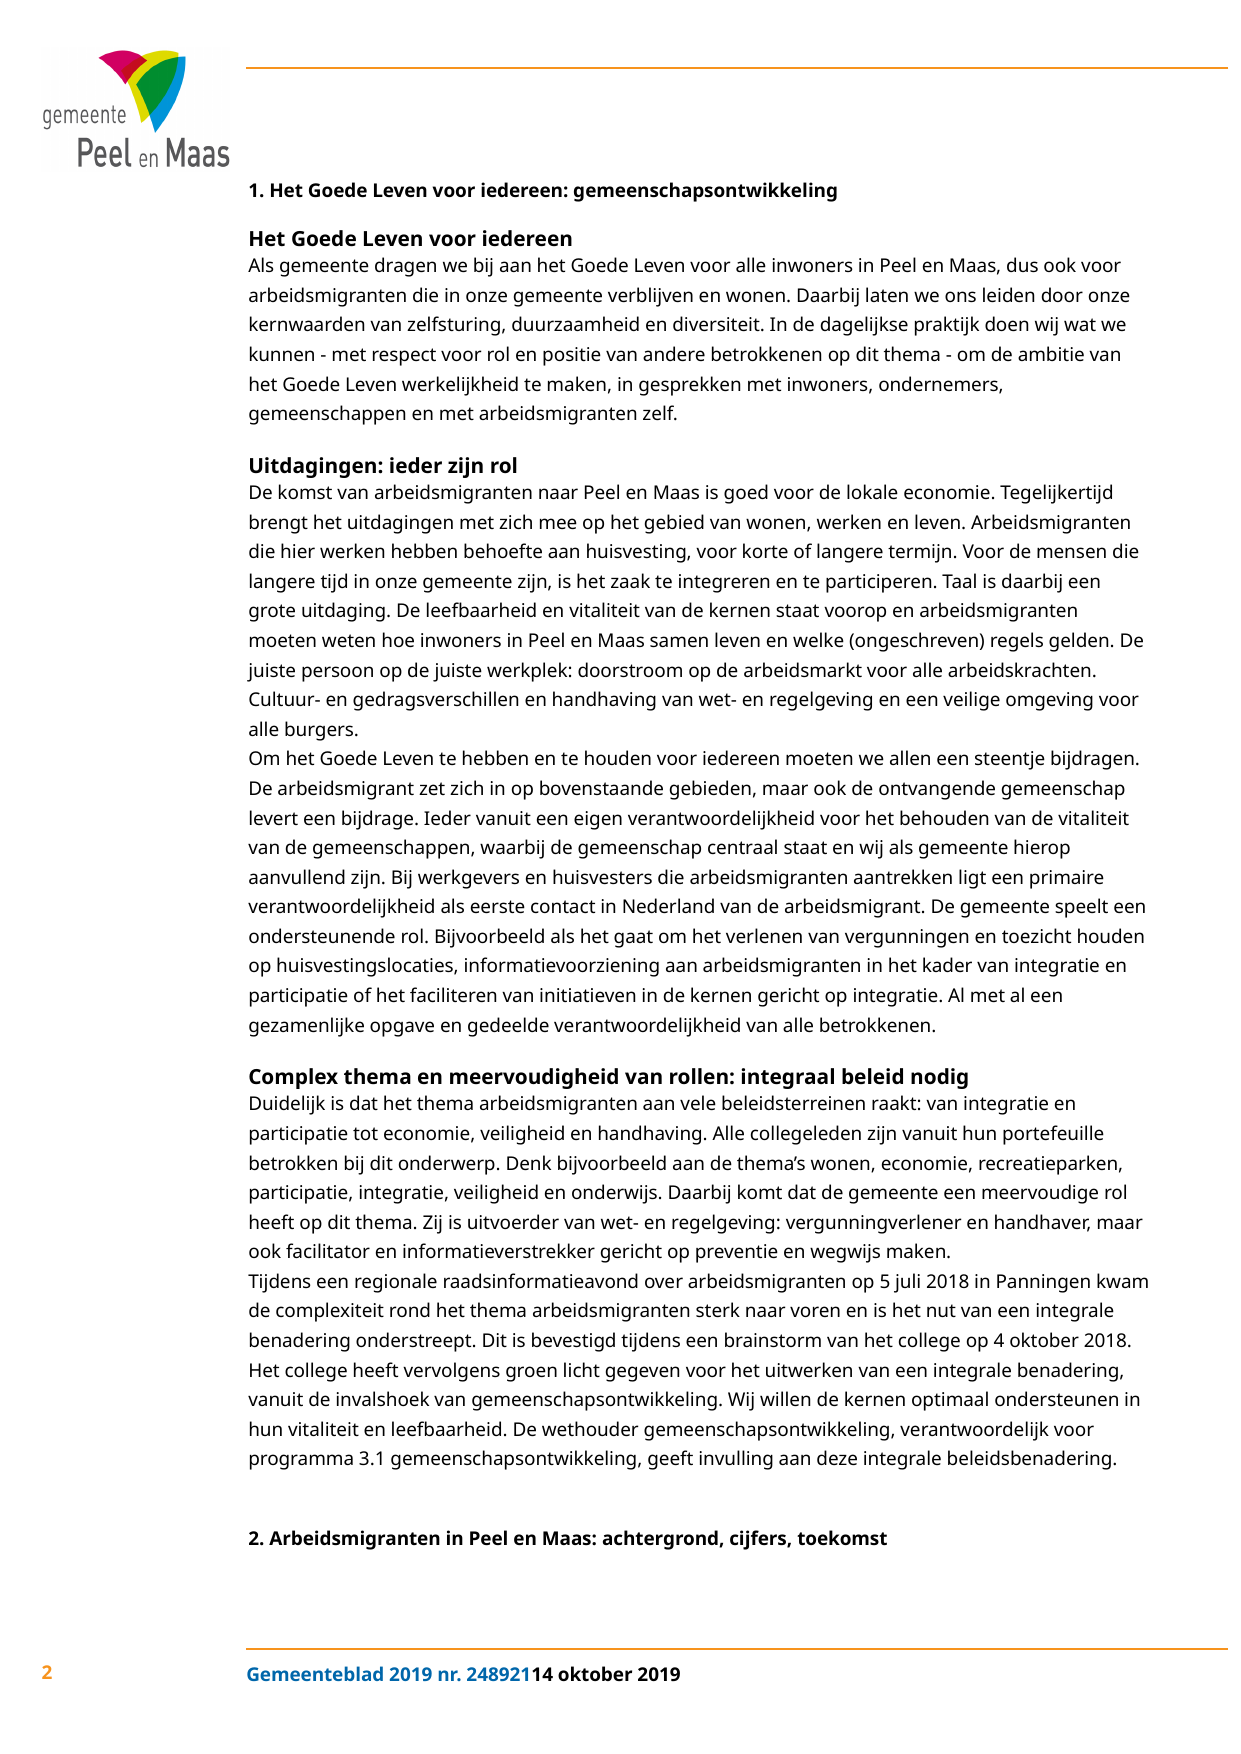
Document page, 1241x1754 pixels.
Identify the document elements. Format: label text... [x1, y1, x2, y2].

text Het Goede Leven voor iedereen [248, 224, 1152, 252]
picture [41, 47, 231, 172]
text Duidelijk is dat het thema arbeidsmigranten aan vele beleidsterreinen raakt: van integratie en participatie tot economie, veiligheid en handhaving. Alle collegeleden zijn vanuit hun portefeuille betrokken bij dit onderwerp. Denk bijvoorbeeld aan de thema’s wonen, economie, recreatieparken, participatie, integratie, veiligheid en onderwijs. Daarbij komt dat de gemeente een meervoudige rol heeft op dit thema. Zij is uitvoerder van wet- en regelgeving: vergunningverlener en handhaver, maar ook facilitator en informatieverstrekker gericht op preventie en wegwijs maken. [248, 1091, 1152, 1264]
text Tijdens een regionale raadsinformatieavond over arbeidsmigranten op 5 juli 2018 in Panningen kwam de complexiteit rond het thema arbeidsmigranten sterk naar voren en is het nut van een integrale benadering onderstreept. Dit is bevestigd tijdens een brainstorm van het college op 4 oktober 2018. Het college heeft vervolgens groen licht gegeven voor het uitwerken van een integrale benadering, vanuit de invalshoek van gemeenschapsontwikkeling. Wij willen de kernen optimaal ondersteunen in hun vitaliteit en leefbaarheid. De wethouder gemeenschapsontwikkeling, verantwoordelijk voor programma 3.1 gemeenschapsontwikkeling, geeft invulling aan deze integrale beleidsbenadering. [248, 1268, 1152, 1471]
text Als gemeente dragen we bij aan het Goede Leven voor alle inwoners in Peel en Maas, dus ook voor arbeidsmigranten die in onze gemeente verblijven en wonen. Daarbij laten we ons leiden door onze kernwaarden van zelfsturing, duurzaamheid en diversiteit. In de dagelijkse praktijk doen wij wat we kunnen - met respect voor rol en positie van andere betrokkenen op dit thema - om de ambitie van het Goede Leven werkelijkheid te maken, in gesprekken met inwoners, ondernemers, gemeenschappen en met arbeidsmigranten zelf. [248, 252, 1152, 426]
text 1. Het Goede Leven voor iedereen: gemeenschapsontwikkeling [248, 175, 1152, 203]
text Complex thema en meervoudigheid van rollen: integraal beleid nodig [248, 1062, 1152, 1091]
text Om het Goede Leven te hebben en te houden voor iedereen moeten we allen een steentje bijdragen. De arbeidsmigrant zet zich in op bovenstaande gebieden, maar ook de ontvangende gemeenschap levert een bijdrage. Ieder vanuit een eigen verantwoordelijkheid voor het behouden van de vitaliteit van de gemeenschappen, waarbij de gemeenschap centraal staat en wij als gemeente hierop aanvullend zijn. Bij werkgevers en huisvesters die arbeidsmigranten aantrekken ligt een primaire verantwoordelijkheid als eerste contact in Nederland van de arbeidsmigrant. De gemeente speelt een ondersteunende rol. Bijvoorbeeld als het gaat om het verlenen van vergunningen en toezicht houden op huisvestingslocaties, informatievoorziening aan arbeidsmigranten in het kader van integratie en participatie of het faciliteren van initiatieven in de kernen gericht op integratie. Al met al een gezamenlijke opgave en gedeelde verantwoordelijkheid van alle betrokkenen. [248, 746, 1152, 1037]
text De komst van arbeidsmigranten naar Peel en Maas is goed voor de lokale economie. Tegelijkertijd brengt het uitdagingen met zich mee op het gebied van wonen, werken en leven. Arbeidsmigranten die hier werken hebben behoefte aan huisvesting, voor korte of langere termijn. Voor de mensen die langere tijd in onze gemeente zijn, is het zaak te integreren en te participeren. Taal is daarbij een grote uitdaging. De leefbaarheid en vitaliteit van de kernen staat voorop en arbeidsmigranten moeten weten hoe inwoners in Peel en Maas samen leven en welke (ongeschreven) regels gelden. De juiste persoon op de juiste werkplek: doorstroom op de arbeidsmarkt voor alle arbeidskrachten. Cultuur- en gedragsverschillen en handhaving van wet- en regelgeving en een veilige omgeving voor alle burgers. [248, 479, 1152, 742]
text Uitdagingen: ieder zijn rol [248, 451, 1152, 479]
text 2. Arbeidsmigranten in Peel en Maas: achtergrond, cijfers, toekomst [248, 1526, 1152, 1551]
